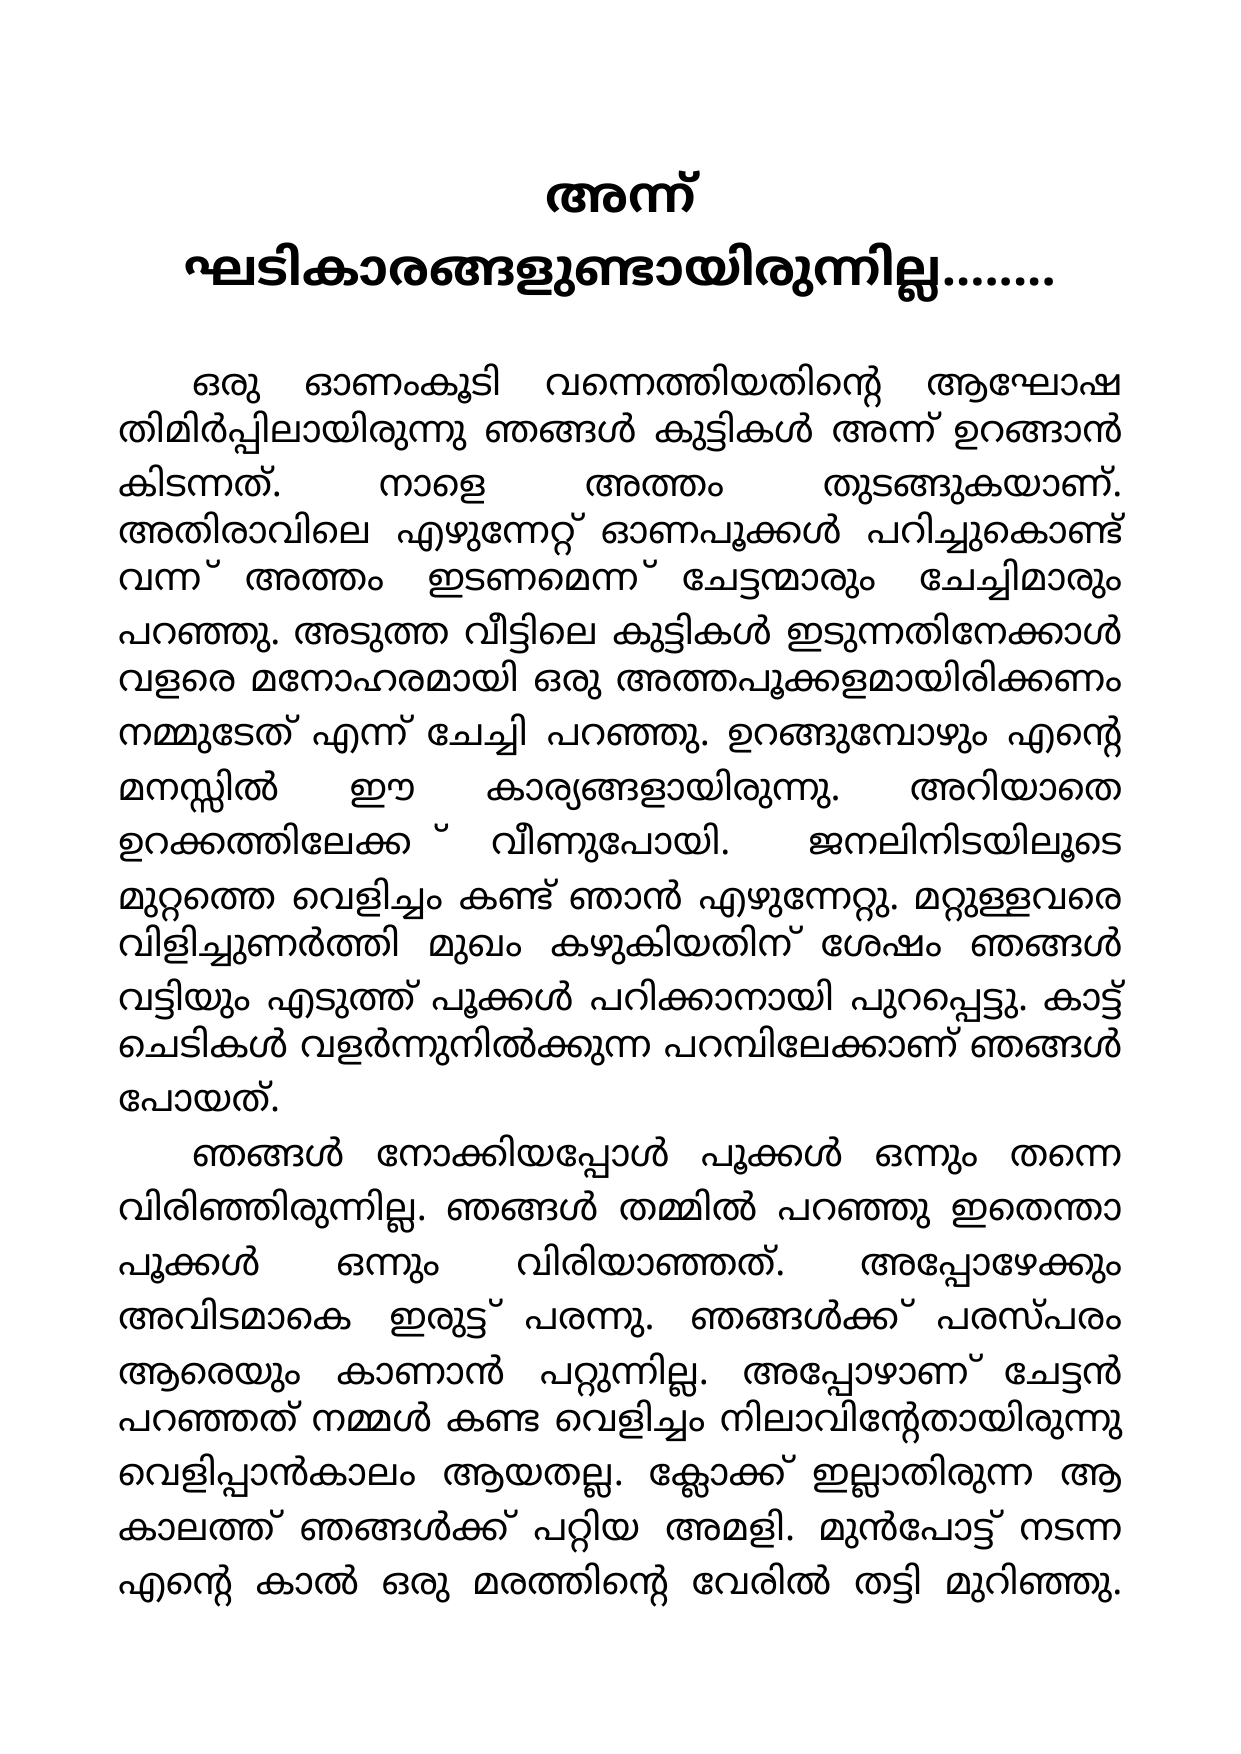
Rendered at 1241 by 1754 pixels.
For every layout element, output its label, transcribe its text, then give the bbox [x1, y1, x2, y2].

text ഞങ്ങള്‍ നോക്കിയപ്പോള്‍ പൂക്കള്‍ ഒന്നും തന്നെ വിരിഞ്ഞിരുന്നില്ല. ഞങ്ങള്‍ തമ്മില്‍ പറഞ്ഞു ഇതെന്താ പൂക്കള്‍ ഒന്നും വിരിയാഞ്ഞത്. അപ്പോഴേക്കും അവിടമാകെ ഇരുട്ട് പരന്നു. ഞങ്ങള്‍ക്ക് പരസ്പരം ആരെയും കാണാന്‍ പറ്റുന്നില്ല. അപ്പോഴാണ് ചേട്ടന്‍ പറഞ്ഞത് നമ്മള്‍ കണ്ട വെളിച്ചം നിലാവിന്റേതായിരുന്നു വെളിപ്പാന്‍കാലം ആയതല്ല. ക്ലോക്ക് ഇല്ലാതിരുന്ന ആ കാലത്ത് ഞങ്ങള്‍ക്ക് പറ്റിയ അമളി. മുന്‍പോട്ട് നടന്ന എന്റെ കാല്‍ ഒരു മരത്തിന്‍റെ വേരില്‍ തട്ടി മുറിഞ്ഞു. [118, 1126, 1122, 1609]
text ഒരു ഓണംകൂടി വന്നെത്തിയതിന്റെ ആഘോഷ തിമിര്‍പ്പിലായിരുന്നു ഞങ്ങള്‍ കുട്ടികള്‍ അന്ന് ഉറങ്ങാന്‍ കിടന്നത്. നാളെ അത്തം തുടങ്ങുകയാണ്. അതിരാവിലെ എഴുന്നേറ്റ് ഓണപൂക്കള്‍ പറിച്ചുകൊണ്ട് വന്ന് അത്തം ഇടണമെന്ന് ചേട്ടന്മാരും ചേച്ചിമാരും പറഞ്ഞു. അടുത്ത വീട്ടിലെ കുട്ടികള്‍ ഇടുന്നതിനേക്കാള്‍ വളരെ മനോഹരമായി ഒരു അത്തപൂക്കളമായിരിക്കണം നമ്മുടേത് എന്ന് ചേച്ചി പറഞ്ഞു. ഉറങ്ങുമ്പോഴും എന്റെ മനസ്സില്‍ ഈ കാര്യങ്ങളായിരുന്നു. അറിയാതെ ഉറക്കത്തിലേക്ക് വീണുപോയി. ജനലിനിടയിലൂടെ മുറ്റത്തെ വെളിച്ചം കണ്ട് ഞാന്‍ എഴുന്നേറ്റു. മറ്റുള്ളവരെ വിളിച്ചുണര്‍ത്തി മുഖം കഴുകിയതിന് ശേഷം ഞങ്ങള്‍ വട്ടിയും എടുത്ത് പൂക്കള്‍ പറിക്കാനായി പുറപ്പെട്ടു. കാട്ട് ചെടികള്‍ വളര്‍ന്നുനില്‍ക്കുന്ന പറമ്പിലേക്കാണ് ഞങ്ങള്‍ പോയത്. [118, 355, 1122, 1126]
text അന്ന് ഘടികാരങ്ങളുണ്ടായിരുന്നില്ല........ [118, 169, 1122, 304]
